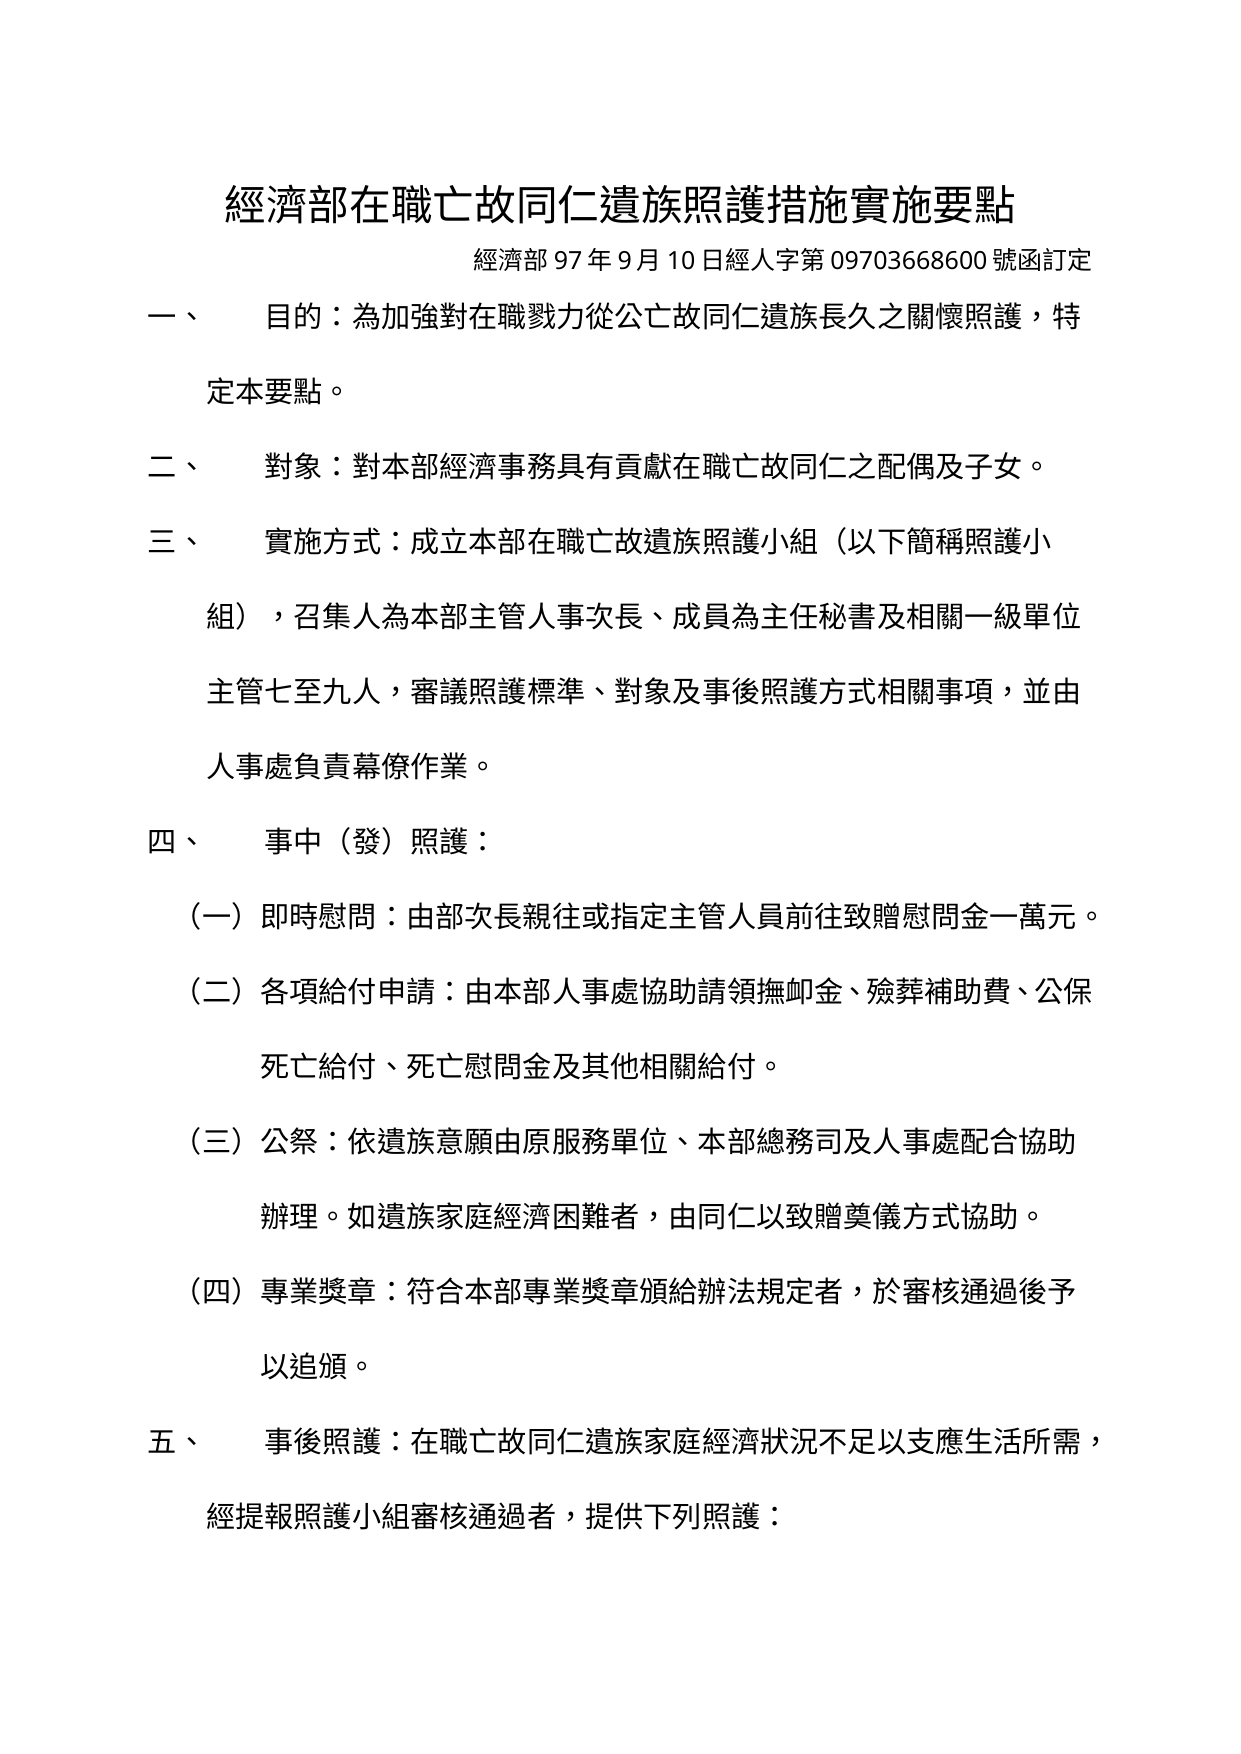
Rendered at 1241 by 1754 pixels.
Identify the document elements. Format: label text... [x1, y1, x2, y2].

text 四、 事中（發）照護： [148, 802, 1092, 877]
text 三、 實施方式：成立本部在職亡故遺族照護小組（以下簡稱照護小組），召集人為本部主管人事次長、成員為主任秘書及相關一級單位主管七至九人，審議照護標準、對象及事後照護方式相關事項，並由人事處負責幕僚作業。 [148, 502, 1092, 802]
text （一）即時慰問：由部次長親往或指定主管人員前往致贈慰問金一萬元。 [173, 877, 1092, 952]
text （二）各項給付申請：由本部人事處協助請領撫卹金、殮葬補助費、公保死亡給付、死亡慰問金及其他相關給付。 [173, 952, 1092, 1102]
text （三）公祭：依遺族意願由原服務單位、本部總務司及人事處配合協助辦理。如遺族家庭經濟困難者，由同仁以致贈奠儀方式協助。 [173, 1102, 1092, 1252]
text 經濟部97年9月10日經人字第09703668600號函訂定 [148, 239, 1092, 277]
text 一、 目的：為加強對在職戮力從公亡故同仁遺族長久之關懷照護，特定本要點。 [148, 277, 1092, 427]
text 經濟部在職亡故同仁遺族照護措施實施要點 [148, 164, 1092, 239]
text 二、 對象：對本部經濟事務具有貢獻在職亡故同仁之配偶及子女。 [148, 427, 1092, 502]
text 五、 事後照護：在職亡故同仁遺族家庭經濟狀況不足以支應生活所需，經提報照護小組審核通過者，提供下列照護： [148, 1402, 1092, 1552]
text （四）專業獎章：符合本部專業獎章頒給辦法規定者，於審核通過後予以追頒。 [173, 1252, 1092, 1402]
